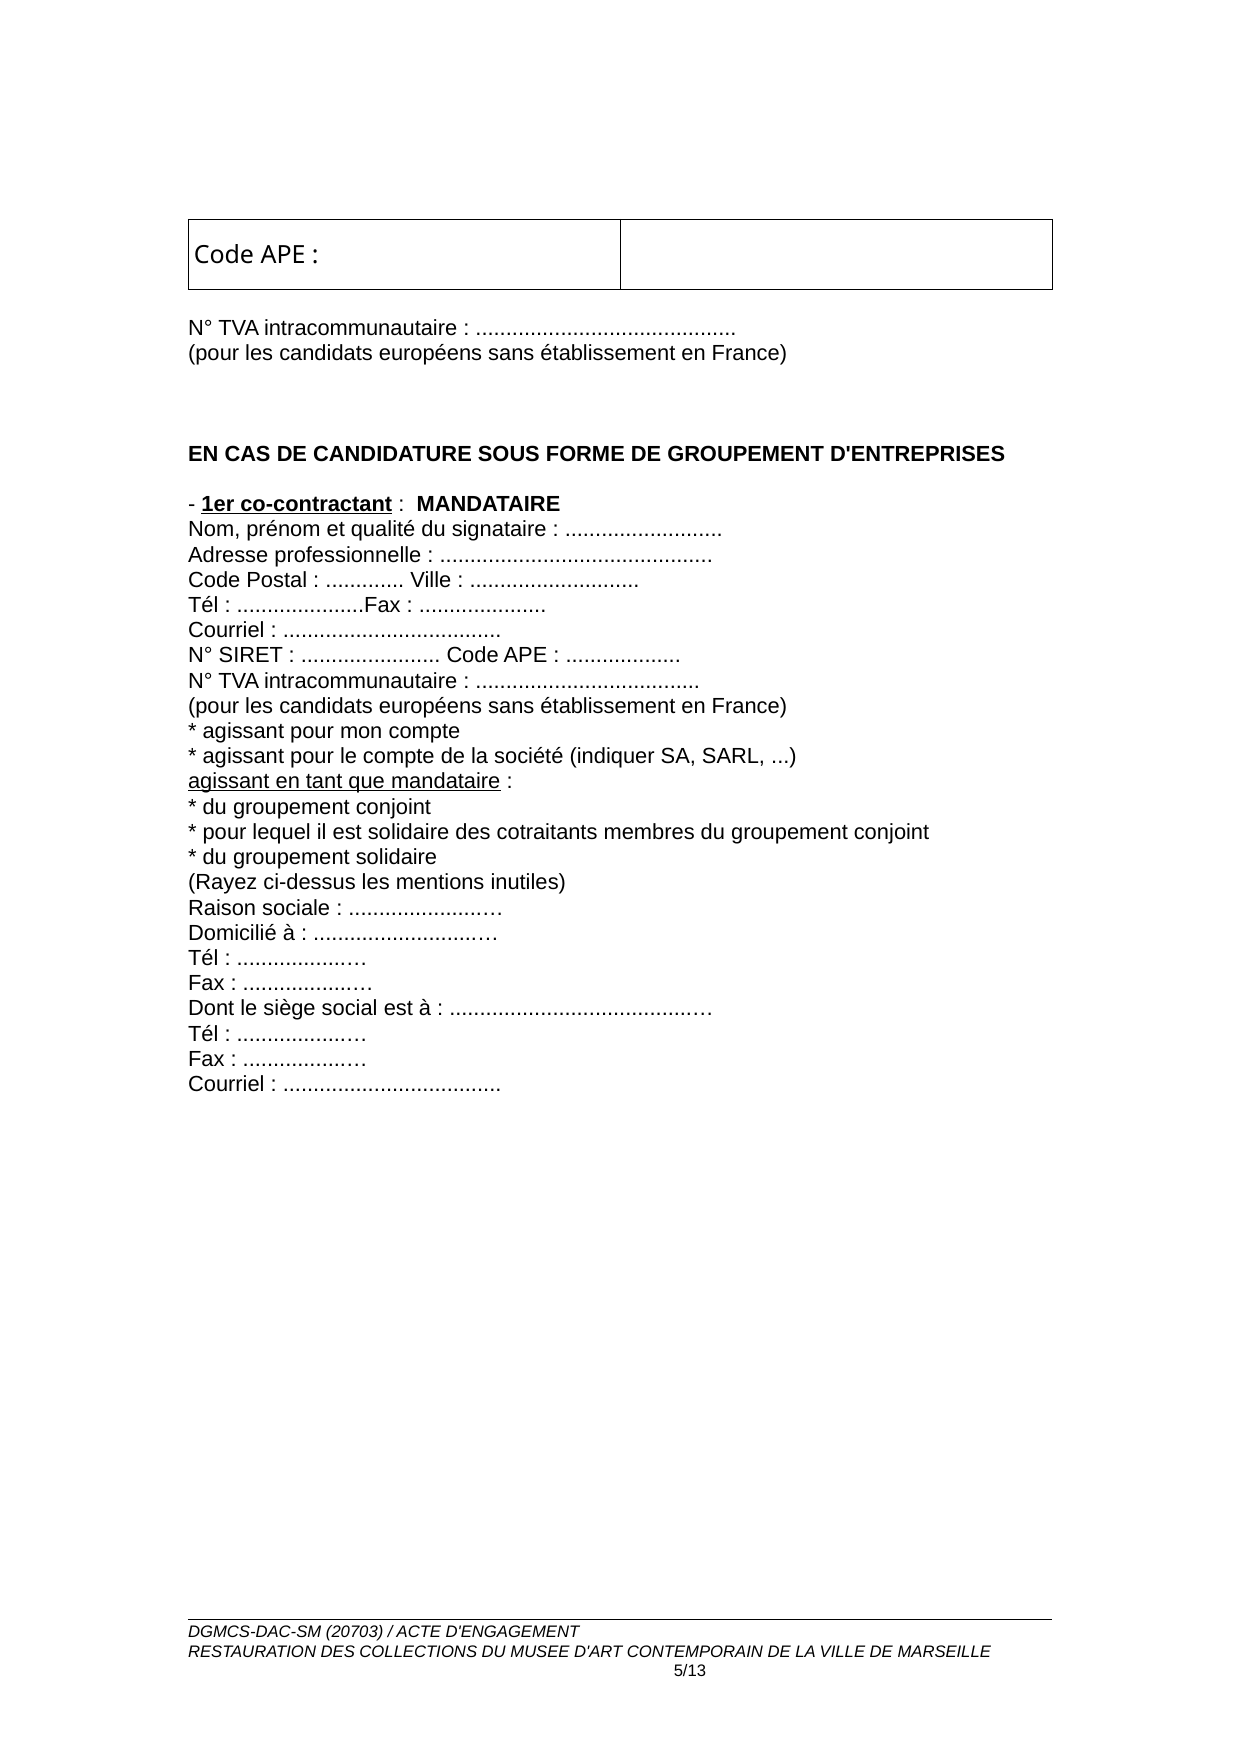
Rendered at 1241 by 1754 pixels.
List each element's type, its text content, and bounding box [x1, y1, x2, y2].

text Fax : ..................… [188, 970, 1052, 995]
text * agissant pour le compte de la société (indiquer SA, SARL, ...) [188, 743, 1052, 768]
text Courriel : .................................... [188, 617, 1052, 642]
text Code Postal : ............. Ville : ............................ [188, 567, 1052, 592]
text Adresse professionnelle : ............................................. [188, 542, 1052, 567]
text Courriel : .................................... [188, 1071, 1052, 1096]
table_cell Code APE : [189, 220, 620, 289]
text N° SIRET : ....................... Code APE : ................... [188, 642, 1052, 668]
text N° TVA intracommunautaire : ..................................... [188, 668, 1052, 693]
text Raison sociale : ......................… [188, 894, 1052, 920]
text (pour les candidats européens sans établissement en France) [188, 340, 1052, 365]
text EN CAS DE CANDIDATURE SOUS FORME DE GROUPEMENT D'ENTREPRISES [188, 441, 1052, 466]
text - 1er co-contractant : MANDATAIRE [188, 491, 1052, 516]
text agissant en tant que mandataire : [188, 768, 1052, 794]
text Tél : .....................Fax : ..................... [188, 592, 1052, 617]
text Tél : ..................… [188, 945, 1052, 970]
text (Rayez ci-dessus les mentions inutiles) [188, 869, 1052, 894]
text Tél : ..................… [188, 1021, 1052, 1046]
text * pour lequel il est solidaire des cotraitants membres du groupement conjoint [188, 819, 1052, 844]
text Nom, prénom et qualité du signataire : .......................... [188, 516, 1052, 542]
text N° TVA intracommunautaire : ........................................... [188, 315, 1052, 340]
text * du groupement solidaire [188, 844, 1052, 869]
text Fax : .................… [188, 1046, 1052, 1071]
text * agissant pour mon compte [188, 718, 1052, 743]
table_cell [621, 220, 1052, 289]
text Dont le siège social est à : ........................................… [188, 995, 1052, 1021]
text * du groupement conjoint [188, 794, 1052, 819]
text (pour les candidats européens sans établissement en France) [188, 693, 1052, 718]
text Domicilié à : ...........................… [188, 920, 1052, 945]
